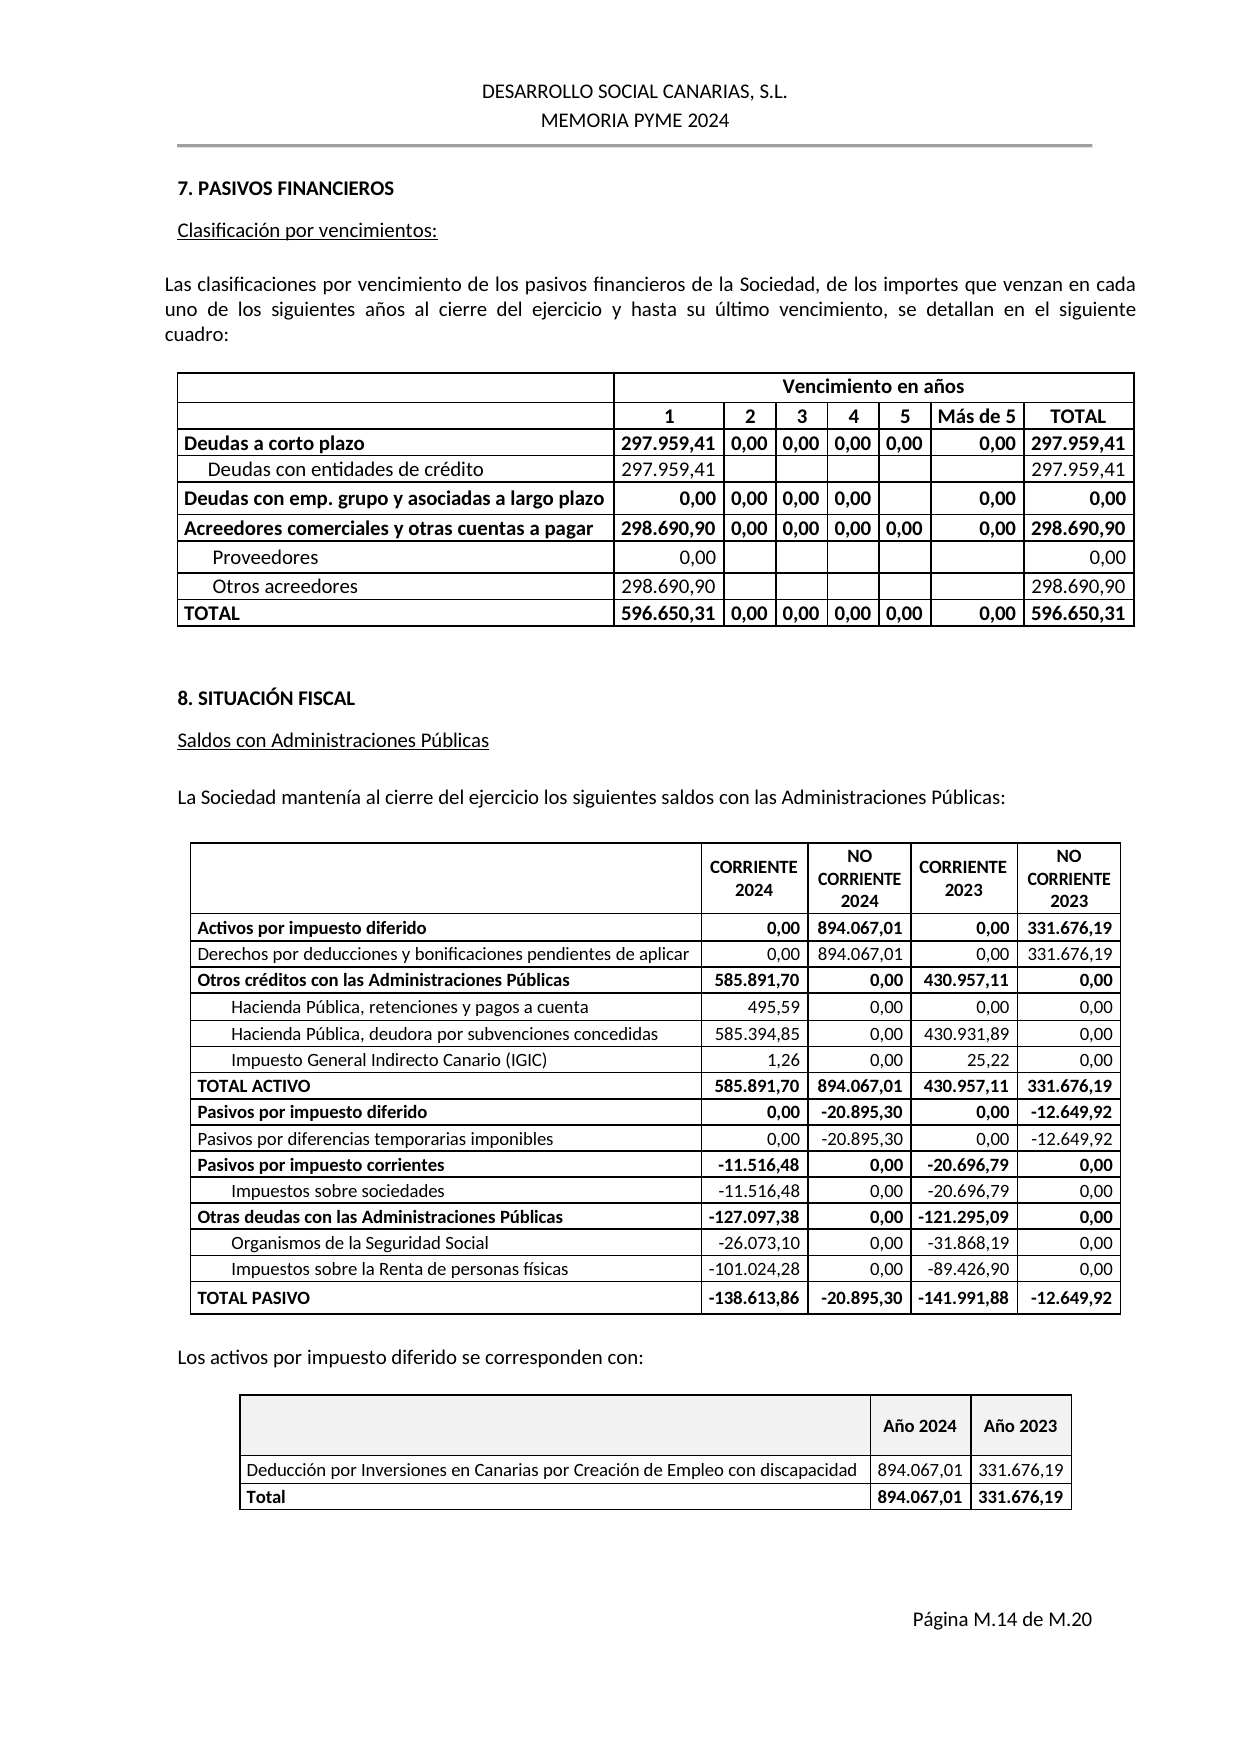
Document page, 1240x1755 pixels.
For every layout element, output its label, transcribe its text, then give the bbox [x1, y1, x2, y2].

text Los activos por impuesto diferido se corresponden con: [177, 1344, 1148, 1369]
table_cell [178, 403, 613, 428]
table_cell 3 [777, 403, 827, 428]
table_cell 0,00 [725, 600, 775, 625]
table_cell 0,00 [777, 430, 827, 455]
table_cell Otros acreedores [178, 574, 613, 599]
table_cell 0,00 [1018, 1256, 1120, 1281]
table_cell 331.676,19 [972, 1484, 1071, 1508]
table_cell 0,00 [828, 430, 878, 455]
table_cell 331.676,19 [972, 1456, 1071, 1482]
table_cell -12.649,92 [1018, 1100, 1120, 1124]
table_cell 0,00 [1018, 1152, 1120, 1176]
table_cell Deudas con entidades de crédito [178, 456, 613, 481]
list SITUACIÓN FISCAL [177, 685, 1148, 711]
table_cell 0,00 [1018, 1178, 1120, 1202]
text Las clasificaciones por vencimiento de los pasivos financieros de la Sociedad, de los importes que venzan en cada uno de los siguientes años al cierre del ejercicio y hasta su último vencimiento, se detallan en el siguiente cuadro: [164, 271, 1136, 347]
table_cell -31.868,19 [912, 1230, 1017, 1254]
table_cell -127.097,38 [702, 1204, 807, 1228]
table_cell 0,00 [912, 994, 1017, 1020]
table_cell 331.676,19 [1018, 1073, 1120, 1098]
table_cell 0,00 [777, 600, 827, 625]
table_cell Total [241, 1484, 870, 1508]
table_cell 0,00 [777, 483, 827, 513]
table_cell 0,00 [1018, 1021, 1120, 1046]
table_cell [932, 574, 1023, 599]
table_cell [725, 456, 775, 481]
table_cell 0,00 [912, 1100, 1017, 1124]
table_cell 495,59 [702, 994, 807, 1020]
table_cell -20.895,30 [809, 1126, 910, 1150]
table_cell 0,00 [809, 1021, 910, 1046]
table_cell Derechos por deducciones y bonificaciones pendientes de aplicar [191, 942, 701, 966]
table_cell 0,00 [912, 914, 1017, 940]
table_cell TOTAL ACTIVO [191, 1073, 701, 1098]
table_cell 0,00 [932, 600, 1023, 625]
table_cell -20.895,30 [809, 1100, 910, 1124]
table_cell 0,00 [809, 1047, 910, 1072]
table_cell [828, 542, 878, 572]
table_cell Acreedores comerciales y otras cuentas a pagar [178, 515, 613, 540]
table_cell -141.991,88 [912, 1282, 1017, 1313]
table_header Vencimiento en años [615, 374, 1133, 402]
table_cell 0,00 [828, 600, 878, 625]
table_header NO CORRIENTE 2023 [1018, 844, 1120, 912]
table_cell 585.891,70 [702, 968, 807, 992]
table_cell 585.891,70 [702, 1073, 807, 1098]
table_cell 0,00 [725, 483, 775, 513]
table_cell 0,00 [809, 1152, 910, 1176]
table_cell [725, 542, 775, 572]
table_cell 298.690,90 [1025, 574, 1133, 599]
table_cell TOTAL [178, 600, 613, 625]
table_cell 0,00 [932, 483, 1023, 513]
table_cell 430.957,11 [912, 968, 1017, 992]
table_cell [880, 542, 930, 572]
table_cell Impuestos sobre la Renta de personas físicas [191, 1256, 701, 1281]
table_cell 0,00 [912, 942, 1017, 966]
table_cell 0,00 [809, 994, 910, 1020]
table_cell Organismos de la Seguridad Social [191, 1230, 701, 1254]
table_cell Pasivos por impuesto corrientes [191, 1152, 701, 1176]
table_cell -26.073,10 [702, 1230, 807, 1254]
table_header CORRIENTE 2024 [702, 844, 807, 912]
table_cell -12.649,92 [1018, 1282, 1120, 1313]
table_cell 1 [615, 403, 723, 428]
table_header [178, 374, 613, 402]
table_cell 0,00 [725, 515, 775, 540]
table_cell 0,00 [809, 1178, 910, 1202]
table_cell [828, 456, 878, 481]
table_cell 0,00 [1025, 483, 1133, 513]
table_cell 298.690,90 [615, 515, 723, 540]
table_cell [828, 574, 878, 599]
table_cell -20.696,79 [912, 1178, 1017, 1202]
table_cell 0,00 [702, 914, 807, 940]
table_cell 0,00 [828, 483, 878, 513]
table_cell [880, 456, 930, 481]
table_cell 0,00 [932, 430, 1023, 455]
table_cell Otros créditos con las Administraciones Públicas [191, 968, 701, 992]
table_cell -11.516,48 [702, 1178, 807, 1202]
table_header NO CORRIENTE 2024 [809, 844, 910, 912]
table_cell 297.959,41 [615, 456, 723, 481]
table_cell 297.959,41 [615, 430, 723, 455]
table_cell -121.295,09 [912, 1204, 1017, 1228]
table_cell 430.931,89 [912, 1021, 1017, 1046]
text Saldos con Administraciones Públicas [177, 727, 1148, 752]
table_header [191, 844, 701, 912]
table_cell Pasivos por impuesto diferido [191, 1100, 701, 1124]
table_cell [777, 456, 827, 481]
table_cell 0,00 [1018, 1230, 1120, 1254]
table_cell -138.613,86 [702, 1282, 807, 1313]
table_header Año 2023 [972, 1396, 1071, 1455]
table_cell 331.676,19 [1018, 914, 1120, 940]
table_cell 0,00 [702, 1126, 807, 1150]
table_header [241, 1396, 870, 1455]
table_cell [777, 574, 827, 599]
table_cell 0,00 [615, 542, 723, 572]
table_cell [932, 542, 1023, 572]
table_cell Hacienda Pública, deudora por subvenciones concedidas [191, 1021, 701, 1046]
table_cell 4 [828, 403, 878, 428]
table_cell 0,00 [880, 600, 930, 625]
table_cell 0,00 [1018, 1204, 1120, 1228]
table_cell 0,00 [880, 515, 930, 540]
table_cell 298.690,90 [1025, 515, 1133, 540]
table_cell 298.690,90 [615, 574, 723, 599]
table_cell [777, 542, 827, 572]
text La Sociedad mantenía al cierre del ejercicio los siguientes saldos con las Administraciones Públicas: [177, 784, 1148, 809]
table_cell 894.067,01 [871, 1456, 970, 1482]
table_cell 0,00 [809, 1230, 910, 1254]
table_cell 0,00 [809, 1204, 910, 1228]
table_cell 0,00 [615, 483, 723, 513]
table_cell -20.895,30 [809, 1282, 910, 1313]
table_cell [932, 456, 1023, 481]
table_cell 894.067,01 [809, 942, 910, 966]
table_cell 596.650,31 [1025, 600, 1133, 625]
table_cell 0,00 [932, 515, 1023, 540]
table_cell Pasivos por diferencias temporarias imponibles [191, 1126, 701, 1150]
table_cell 894.067,01 [871, 1484, 970, 1508]
table_cell TOTAL PASIVO [191, 1282, 701, 1313]
table_cell Proveedores [178, 542, 613, 572]
table_cell 297.959,41 [1025, 456, 1133, 481]
table_cell Impuestos sobre sociedades [191, 1178, 701, 1202]
table_cell 0,00 [1018, 994, 1120, 1020]
table_cell 0,00 [702, 942, 807, 966]
table_cell 0,00 [1018, 968, 1120, 992]
table_cell 331.676,19 [1018, 942, 1120, 966]
table_cell TOTAL [1025, 403, 1133, 428]
table_cell Deducción por Inversiones en Canarias por Creación de Empleo con discapacidad [241, 1456, 870, 1482]
table_cell 2 [725, 403, 775, 428]
table_cell [725, 574, 775, 599]
table_cell 596.650,31 [615, 600, 723, 625]
table_cell 25,22 [912, 1047, 1017, 1072]
table_cell Impuesto General Indirecto Canario (IGIC) [191, 1047, 701, 1072]
table_cell -89.426,90 [912, 1256, 1017, 1281]
text Clasificación por vencimientos: [177, 217, 1148, 242]
table_cell Otras deudas con las Administraciones Públicas [191, 1204, 701, 1228]
table_cell Deudas a corto plazo [178, 430, 613, 455]
table_cell 0,00 [702, 1100, 807, 1124]
table_cell 894.067,01 [809, 914, 910, 940]
table_cell Hacienda Pública, retenciones y pagos a cuenta [191, 994, 701, 1020]
table_cell 0,00 [1025, 542, 1133, 572]
table_cell 0,00 [880, 430, 930, 455]
table_cell -101.024,28 [702, 1256, 807, 1281]
table_cell 0,00 [912, 1126, 1017, 1150]
table_cell Más de 5 [932, 403, 1023, 428]
table_cell 5 [880, 403, 930, 428]
table_cell 430.957,11 [912, 1073, 1017, 1098]
table_cell -11.516,48 [702, 1152, 807, 1176]
table_cell 0,00 [1018, 1047, 1120, 1072]
table_cell [880, 574, 930, 599]
list PASIVOS FINANCIEROS [177, 176, 1148, 201]
table_cell 894.067,01 [809, 1073, 910, 1098]
table_header CORRIENTE 2023 [912, 844, 1017, 912]
table_cell 0,00 [725, 430, 775, 455]
table_cell 585.394,85 [702, 1021, 807, 1046]
table_cell Deudas con emp. grupo y asociadas a largo plazo [178, 483, 613, 513]
table_cell 0,00 [828, 515, 878, 540]
table_cell [880, 483, 930, 513]
table_cell 0,00 [777, 515, 827, 540]
table_cell Activos por impuesto diferido [191, 914, 701, 940]
table_cell 297.959,41 [1025, 430, 1133, 455]
table_cell -12.649,92 [1018, 1126, 1120, 1150]
table_cell 0,00 [809, 968, 910, 992]
table_cell 1,26 [702, 1047, 807, 1072]
table_cell 0,00 [809, 1256, 910, 1281]
table_header Año 2024 [871, 1396, 970, 1455]
table_cell -20.696,79 [912, 1152, 1017, 1176]
